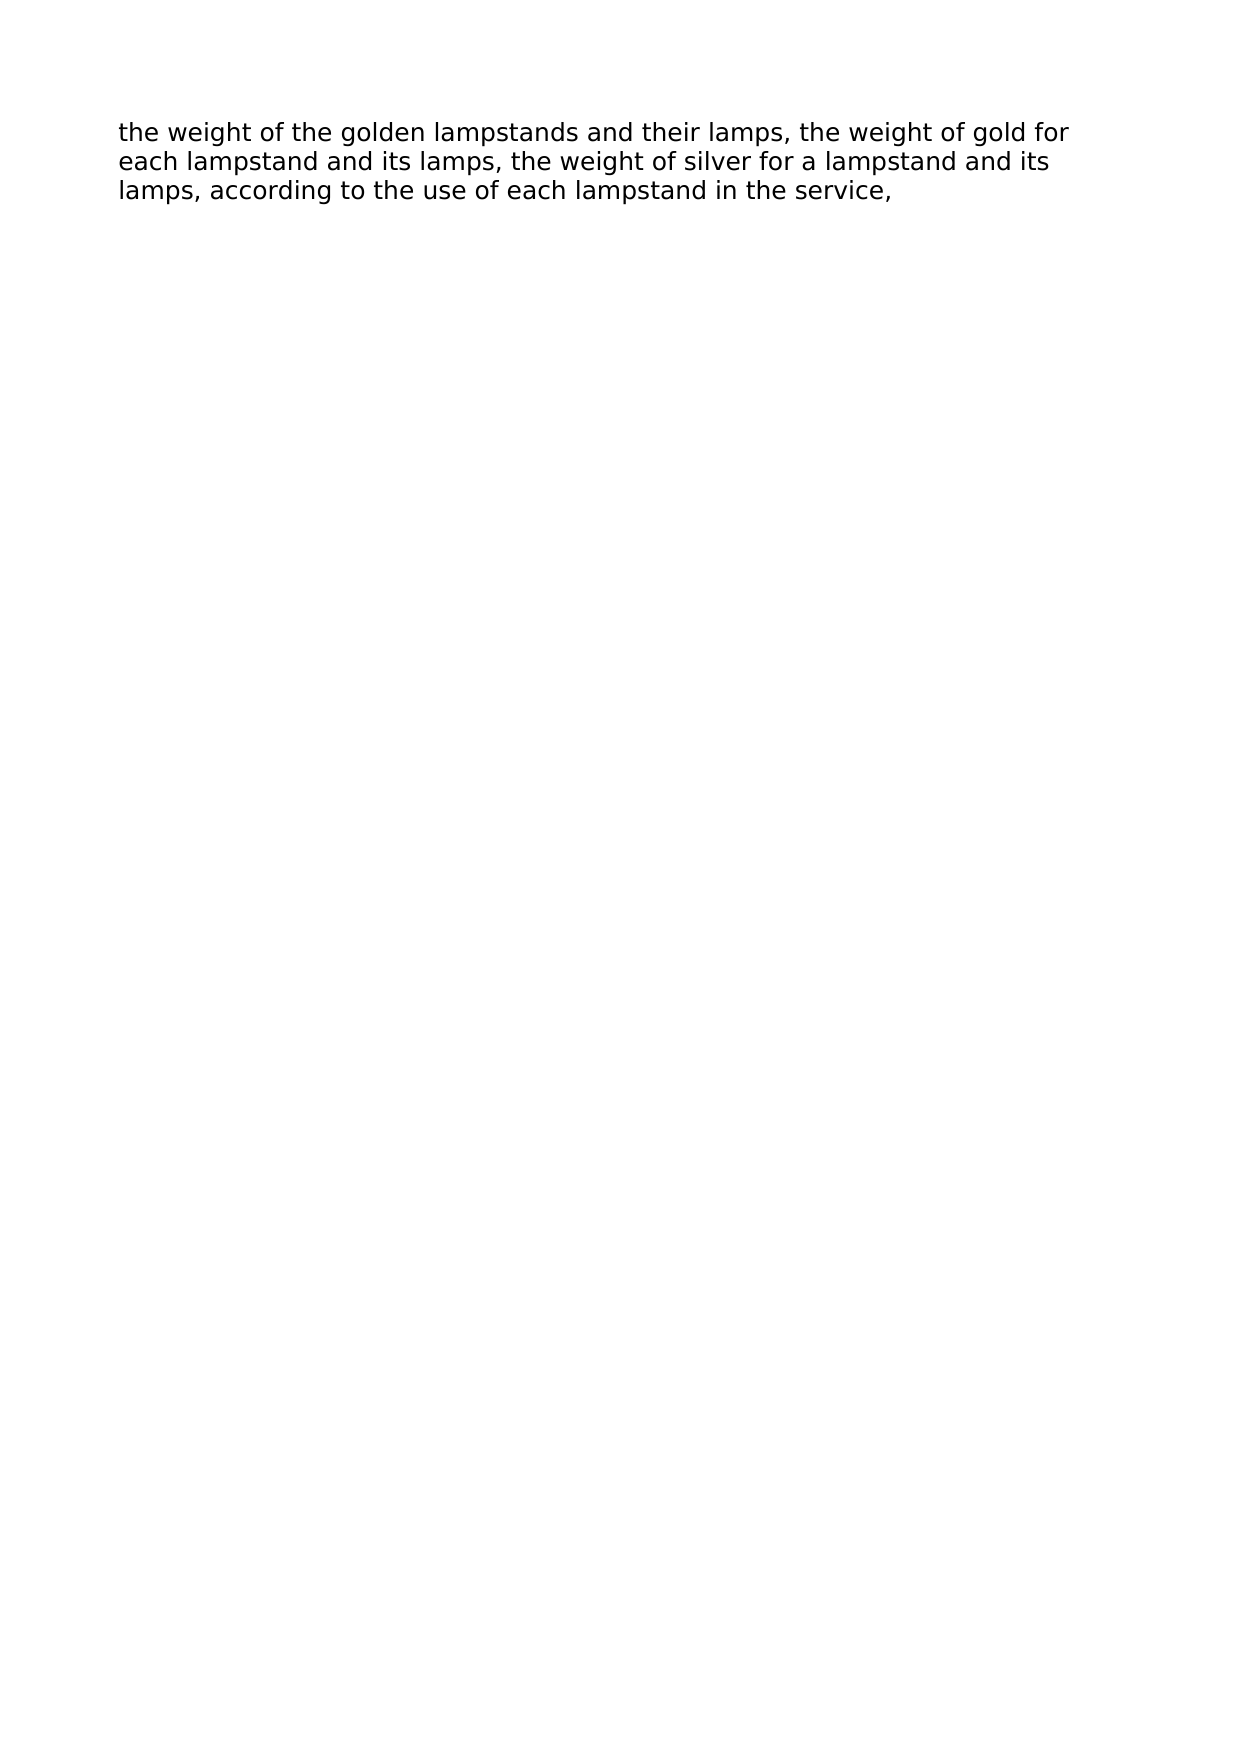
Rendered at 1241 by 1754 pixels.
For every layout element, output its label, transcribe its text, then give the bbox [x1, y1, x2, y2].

text the weight of the golden lampstands and their lamps, the weight of gold for each lampstand and its lamps, the weight of silver for a lampstand and its lamps, according to the use of each lampstand in the service, [118, 118, 1122, 206]
